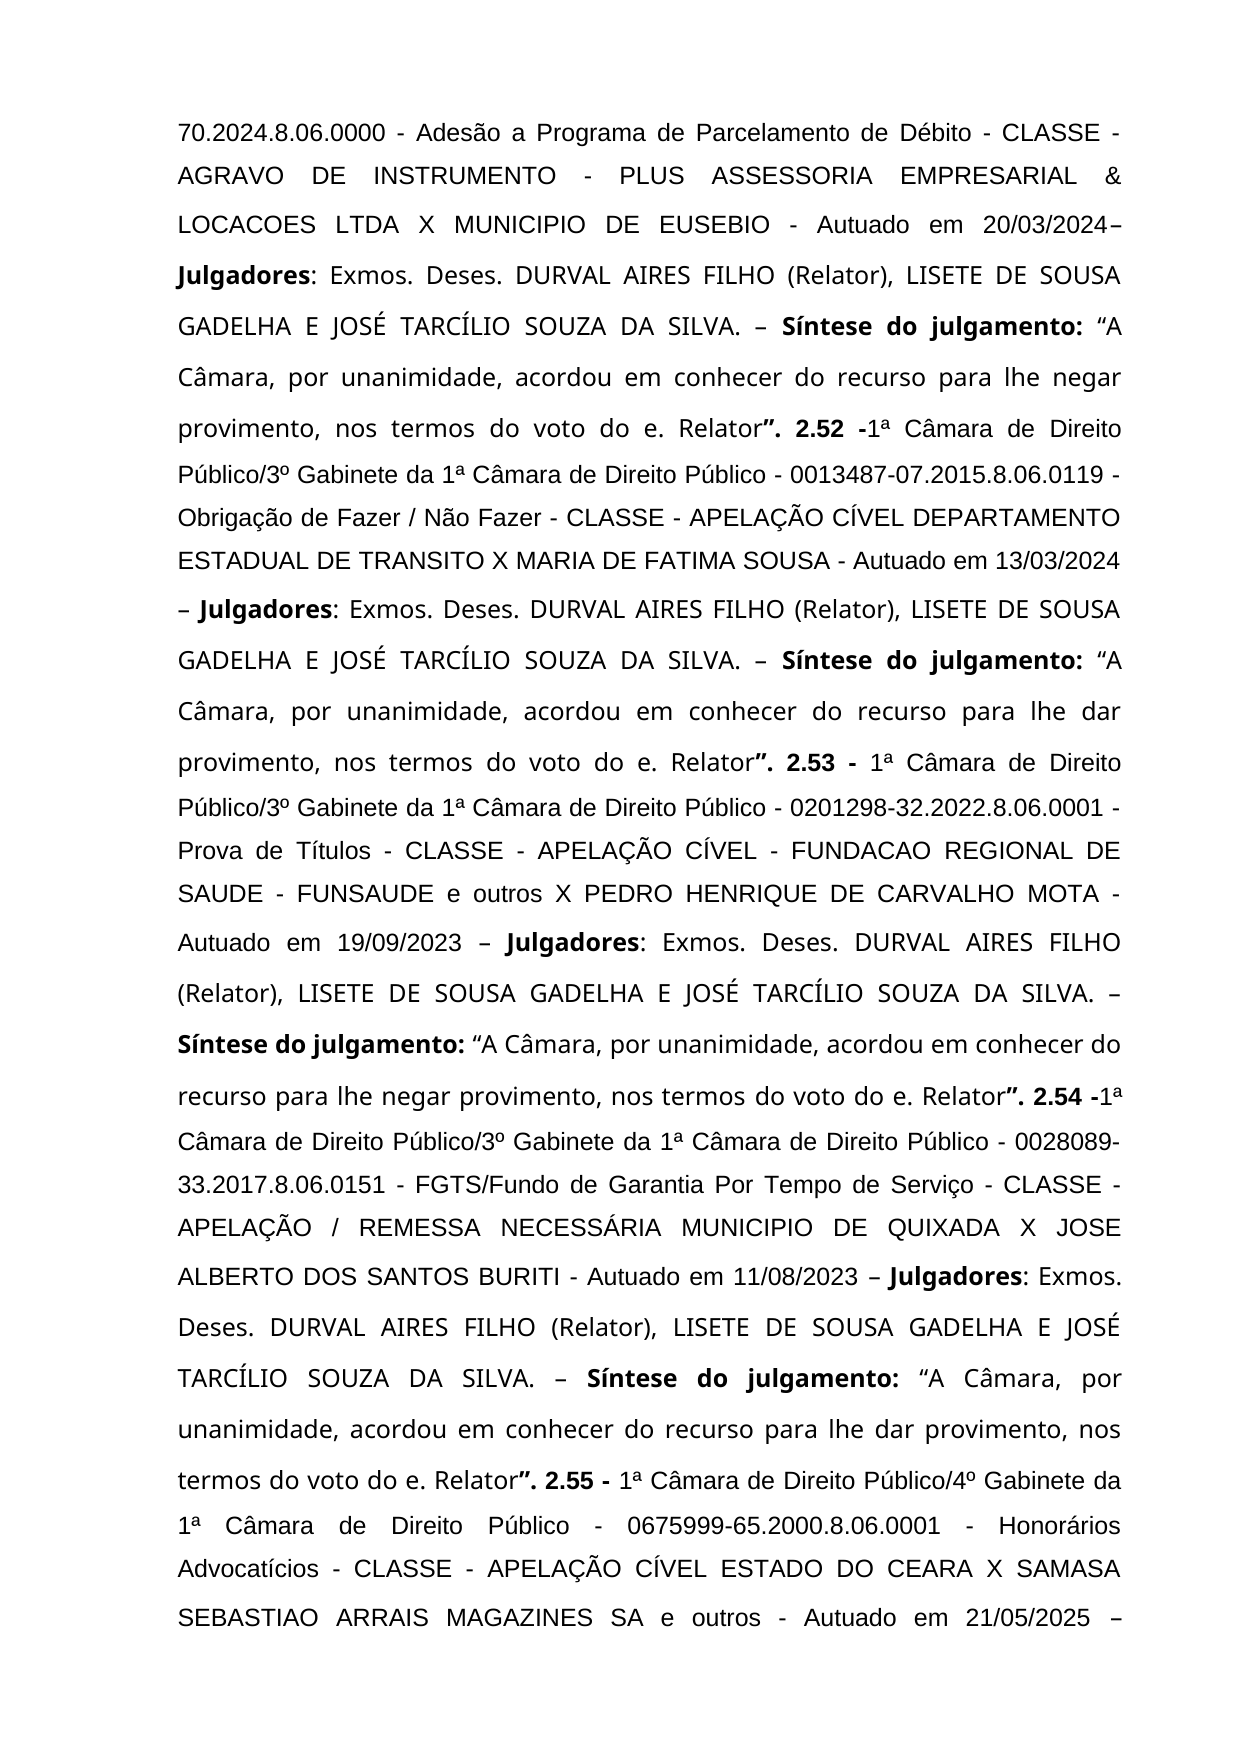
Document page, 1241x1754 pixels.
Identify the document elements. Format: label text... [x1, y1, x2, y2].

text 70.2024.8.06.0000 - Adesão a Programa de Parcelamento de Débito - CLASSE - AGRAVO DE INSTRUMENTO - PLUS ASSESSORIA EMPRESARIAL & LOCACOES LTDA X MUNICIPIO DE EUSEBIO - Autuado em 20/03/2024– Julgadores: Exmos. Deses. DURVAL AIRES FILHO (Relator), LISETE DE SOUSA GADELHA E JOSÉ TARCÍLIO SOUZA DA SILVA. – Síntese do julgamento: “A Câmara, por unanimidade, acordou em conhecer do recurso para lhe negar provimento, nos termos do voto do e. Relator”. 2.52 -1ª Câmara de Direito Público/3º Gabinete da 1ª Câmara de Direito Público - 0013487-07.2015.8.06.0119 - Obrigação de Fazer / Não Fazer - CLASSE - APELAÇÃO CÍVEL DEPARTAMENTO ESTADUAL DE TRANSITO X MARIA DE FATIMA SOUSA - Autuado em 13/03/2024 – Julgadores: Exmos. Deses. DURVAL AIRES FILHO (Relator), LISETE DE SOUSA GADELHA E JOSÉ TARCÍLIO SOUZA DA SILVA. – Síntese do julgamento: “A Câmara, por unanimidade, acordou em conhecer do recurso para lhe dar provimento, nos termos do voto do e. Relator”. 2.53 - 1ª Câmara de Direito Público/3º Gabinete da 1ª Câmara de Direito Público - 0201298-32.2022.8.06.0001 - Prova de Títulos - CLASSE - APELAÇÃO CÍVEL - FUNDACAO REGIONAL DE SAUDE - FUNSAUDE e outros X PEDRO HENRIQUE DE CARVALHO MOTA - Autuado em 19/09/2023 – Julgadores: Exmos. Deses. DURVAL AIRES FILHO (Relator), LISETE DE SOUSA GADELHA E JOSÉ TARCÍLIO SOUZA DA SILVA. – Síntese do julgamento: “A Câmara, por unanimidade, acordou em conhecer do recurso para lhe negar provimento, nos termos do voto do e. Relator”. 2.54 -1ª Câmara de Direito Público/3º Gabinete da 1ª Câmara de Direito Público - 0028089-33.2017.8.06.0151 - FGTS/Fundo de Garantia Por Tempo de Serviço - CLASSE - APELAÇÃO / REMESSA NECESSÁRIA MUNICIPIO DE QUIXADA X JOSE ALBERTO DOS SANTOS BURITI - Autuado em 11/08/2023 – Julgadores: Exmos. Deses. DURVAL AIRES FILHO (Relator), LISETE DE SOUSA GADELHA E JOSÉ TARCÍLIO SOUZA DA SILVA. – Síntese do julgamento: “A Câmara, por unanimidade, acordou em conhecer do recurso para lhe dar provimento, nos termos do voto do e. Relator”. 2.55 - 1ª Câmara de Direito Público/4º Gabinete da 1ª Câmara de Direito Público - 0675999-65.2000.8.06.0001 - Honorários Advocatícios - CLASSE - APELAÇÃO CÍVEL ESTADO DO CEARA X SAMASA SEBASTIAO ARRAIS MAGAZINES SA e outros - Autuado em 21/05/2025 – [177, 118, 1122, 1634]
